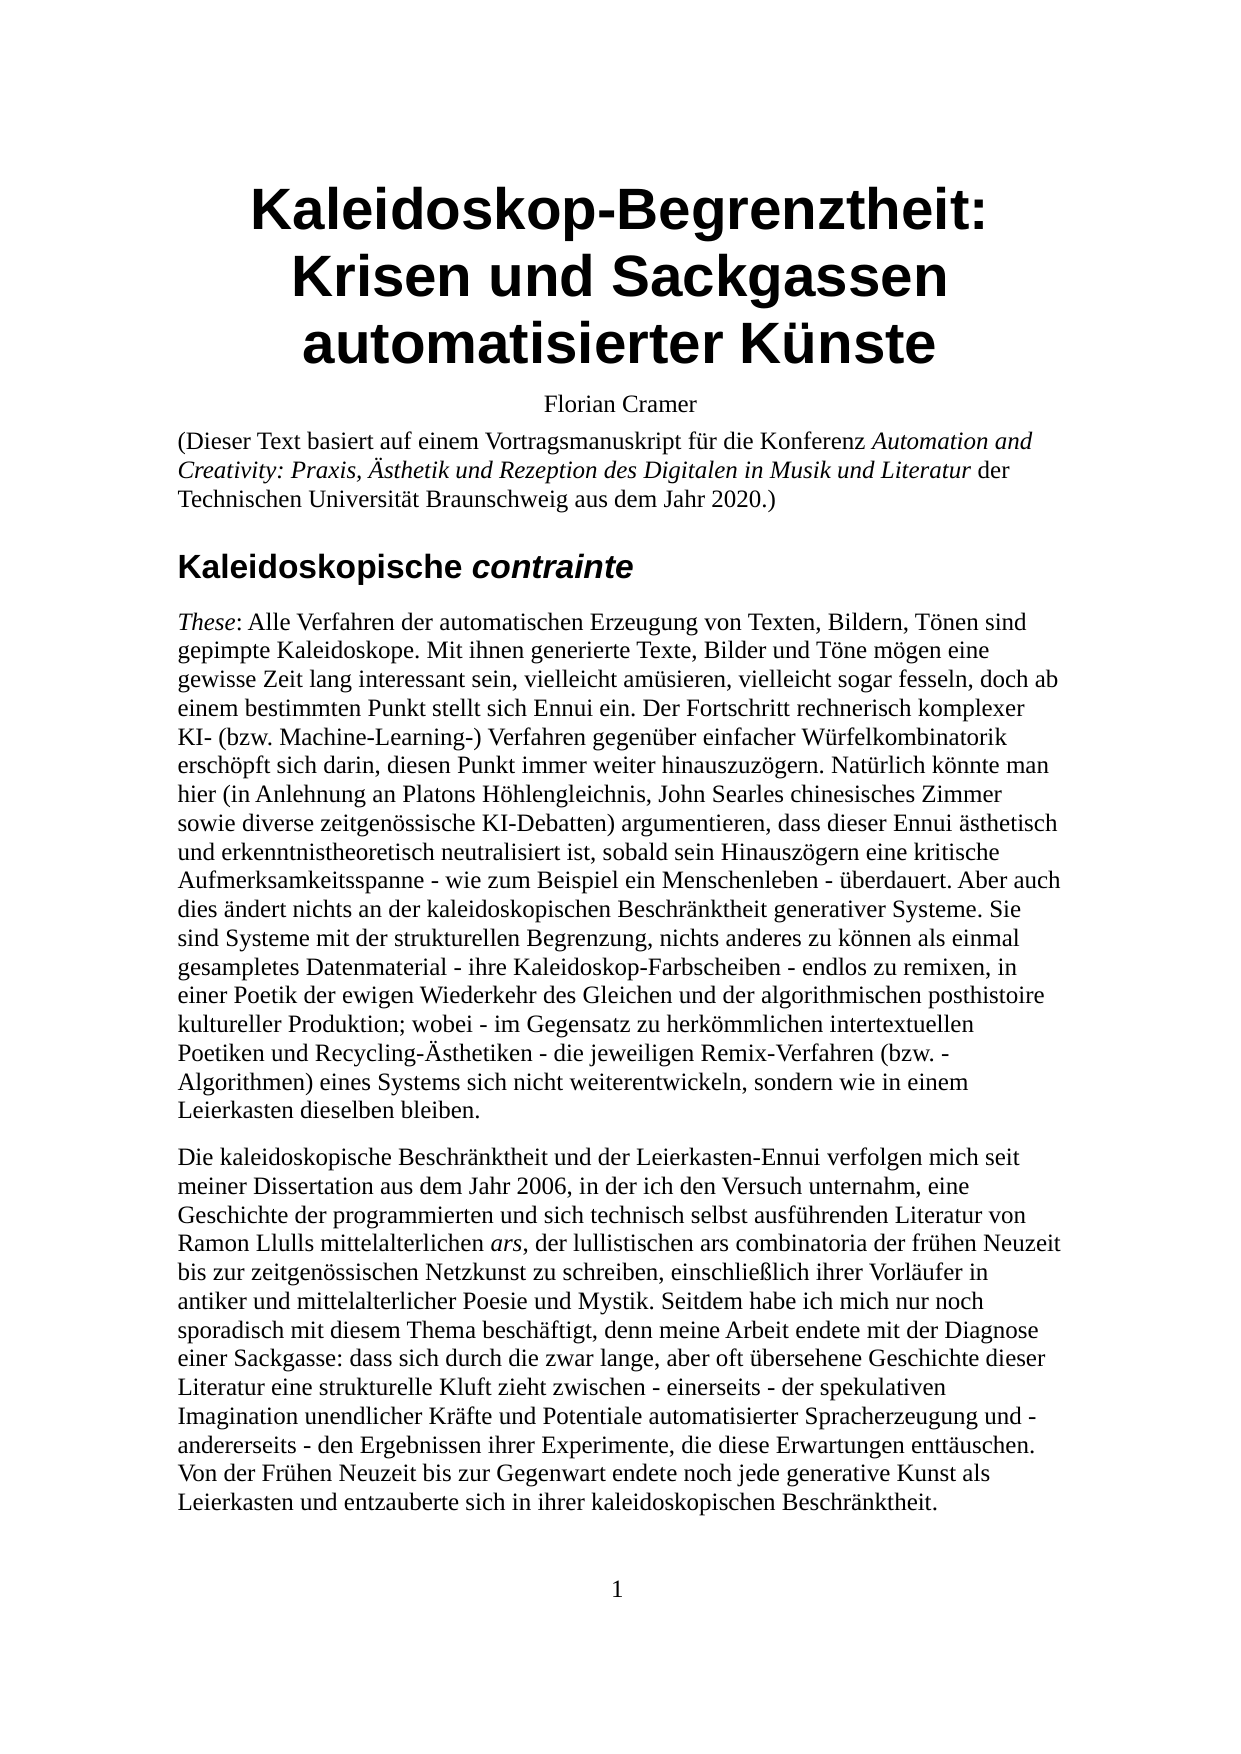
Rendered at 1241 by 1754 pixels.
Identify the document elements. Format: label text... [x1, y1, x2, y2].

text Die kaleidoskopische Beschränktheit und der Leierkasten-Ennui verfolgen mich seit meiner Dissertation aus dem Jahr 2006, in der ich den Versuch unternahm, eine Geschichte der programmierten und sich technisch selbst ausführenden Literatur von Ramon Llulls mittelalterlichen ars, der lullistischen ars combinatoria der frühen Neuzeit bis zur zeitgenössischen Netzkunst zu schreiben, einschließlich ihrer Vorläufer in antiker und mittelalterlicher Poesie und Mystik. Seitdem habe ich mich nur noch sporadisch mit diesem Thema beschäftigt, denn meine Arbeit endete mit der Diagnose einer Sackgasse: dass sich durch die zwar lange, aber oft übersehene Geschichte dieser Literatur eine strukturelle Kluft zieht zwischen - einerseits - der spekulativen Imagination unendlicher Kräfte und Potentiale automatisierter Spracherzeugung und - andererseits - den Ergebnissen ihrer Experimente, die diese Erwartungen enttäuschen. Von der Frühen Neuzeit bis zur Gegenwart endete noch jede generative Kunst als Leierkasten und entzauberte sich in ihrer kaleidoskopischen Beschränktheit. [177, 1142, 1063, 1516]
text (Dieser Text basiert auf einem Vortragsmanuskript für die Konferenz Automation and Creativity: Praxis, Ästhetik und Rezeption des Digitalen in Musik und Literatur der Technischen Universität Braunschweig aus dem Jahr 2020.) [177, 426, 1063, 513]
title Kaleidoskop-Begrenztheit: Krisen und Sackgassen automatisierter Künste [177, 175, 1063, 376]
text Florian Cramer [177, 389, 1063, 417]
subtitle Kaleidoskopische contrainte [177, 547, 1063, 585]
text These: Alle Verfahren der automatischen Erzeugung von Texten, Bildern, Tönen sind gepimpte Kaleidoskope. Mit ihnen generierte Texte, Bilder und Töne mögen eine gewisse Zeit lang interessant sein, vielleicht amüsieren, vielleicht sogar fesseln, doch ab einem bestimmten Punkt stellt sich Ennui ein. Der Fortschritt rechnerisch komplexer KI- (bzw. Machine-Learning-) Verfahren gegenüber einfacher Würfelkombinatorik erschöpft sich darin, diesen Punkt immer weiter hinauszuzögern. Natürlich könnte man hier (in Anlehnung an Platons Höhlengleichnis, John Searles chinesisches Zimmer sowie diverse zeitgenössische KI-Debatten) argumentieren, dass dieser Ennui ästhetisch und erkenntnistheoretisch neutralisiert ist, sobald sein Hinauszögern eine kritische Aufmerksamkeitsspanne - wie zum Beispiel ein Menschenleben - überdauert. Aber auch dies ändert nichts an der kaleidoskopischen Beschränktheit generativer Systeme. Sie sind Systeme mit der strukturellen Begrenzung, nichts anderes zu können als einmal gesampletes Datenmaterial - ihre Kaleidoskop-Farbscheiben - endlos zu remixen, in einer Poetik der ewigen Wiederkehr des Gleichen und der algorithmischen posthistoire kultureller Produktion; wobei - im Gegensatz zu herkömmlichen intertextuellen Poetiken und Recycling-Ästhetiken - die jeweiligen Remix-Verfahren (bzw. -Algorithmen) eines Systems sich nicht weiterentwickeln, sondern wie in einem Leierkasten dieselben bleiben. [177, 607, 1063, 1124]
